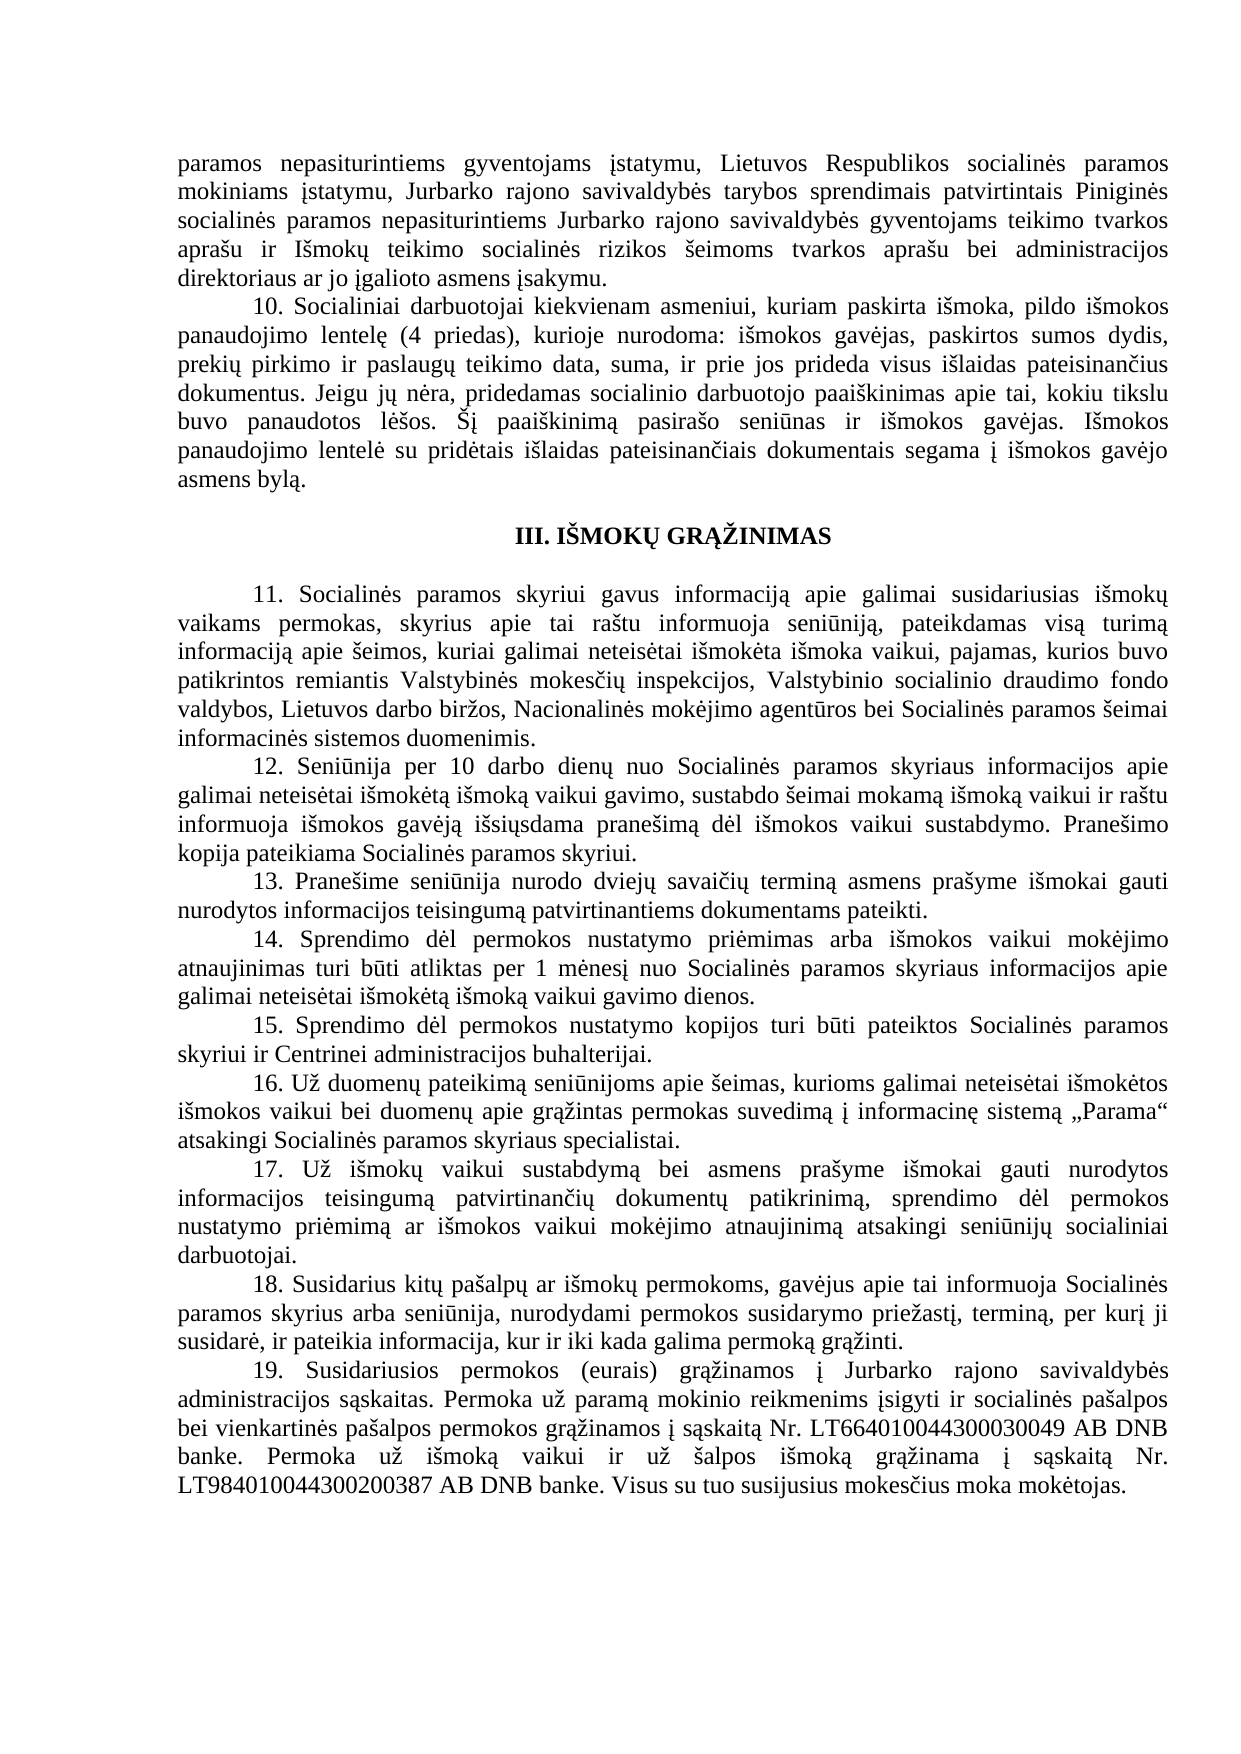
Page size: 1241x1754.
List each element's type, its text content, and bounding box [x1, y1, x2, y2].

text III. IŠMOKŲ GRĄŽINIMAS [177, 521, 1169, 550]
text 17. Už išmokų vaikui sustabdymą bei asmens prašyme išmokai gauti nurodytos informacijos teisingumą patvirtinančių dokumentų patikrinimą, sprendimo dėl permokos nustatymo priėmimą ar išmokos vaikui mokėjimo atnaujinimą atsakingi seniūnijų socialiniai darbuotojai. [177, 1154, 1169, 1269]
text 15. Sprendimo dėl permokos nustatymo kopijos turi būti pateiktos Socialinės paramos skyriui ir Centrinei administracijos buhalterijai. [177, 1010, 1169, 1068]
text 11. Socialinės paramos skyriui gavus informaciją apie galimai susidariusias išmokų vaikams permokas, skyrius apie tai raštu informuoja seniūniją, pateikdamas visą turimą informaciją apie šeimos, kuriai galimai neteisėtai išmokėta išmoka vaikui, pajamas, kurios buvo patikrintos remiantis Valstybinės mokesčių inspekcijos, Valstybinio socialinio draudimo fondo valdybos, Lietuvos darbo biržos, Nacionalinės mokėjimo agentūros bei Socialinės paramos šeimai informacinės sistemos duomenimis. [177, 579, 1169, 751]
text 12. Seniūnija per 10 darbo dienų nuo Socialinės paramos skyriaus informacijos apie galimai neteisėtai išmokėtą išmoką vaikui gavimo, sustabdo šeimai mokamą išmoką vaikui ir raštu informuoja išmokos gavėją išsiųsdama pranešimą dėl išmokos vaikui sustabdymo. Pranešimo kopija pateikiama Socialinės paramos skyriui. [177, 751, 1169, 866]
text 13. Pranešime seniūnija nurodo dviejų savaičių terminą asmens prašyme išmokai gauti nurodytos informacijos teisingumą patvirtinantiems dokumentams pateikti. [177, 866, 1169, 924]
text 14. Sprendimo dėl permokos nustatymo priėmimas arba išmokos vaikui mokėjimo atnaujinimas turi būti atliktas per 1 mėnesį nuo Socialinės paramos skyriaus informacijos apie galimai neteisėtai išmokėtą išmoką vaikui gavimo dienos. [177, 924, 1169, 1010]
text paramos nepasiturintiems gyventojams įstatymu, Lietuvos Respublikos socialinės paramos mokiniams įstatymu, Jurbarko rajono savivaldybės tarybos sprendimais patvirtintais Piniginės socialinės paramos nepasiturintiems Jurbarko rajono savivaldybės gyventojams teikimo tvarkos aprašu ir Išmokų teikimo socialinės rizikos šeimoms tvarkos aprašu bei administracijos direktoriaus ar jo įgalioto asmens įsakymu. [177, 148, 1169, 291]
text 16. Už duomenų pateikimą seniūnijoms apie šeimas, kurioms galimai neteisėtai išmokėtos išmokos vaikui bei duomenų apie grąžintas permokas suvedimą į informacinę sistemą „Parama“ atsakingi Socialinės paramos skyriaus specialistai. [177, 1068, 1169, 1154]
text 19. Susidariusios permokos (eurais) grąžinamos į Jurbarko rajono savivaldybės administracijos sąskaitas. Permoka už paramą mokinio reikmenims įsigyti ir socialinės pašalpos bei vienkartinės pašalpos permokos grąžinamos į sąskaitą Nr. LT664010044300030049 AB DNB banke. Permoka už išmoką vaikui ir už šalpos išmoką grąžinama į sąskaitą Nr. LT984010044300200387 AB DNB banke. Visus su tuo susijusius mokesčius moka mokėtojas. [177, 1355, 1169, 1499]
text 10. Socialiniai darbuotojai kiekvienam asmeniui, kuriam paskirta išmoka, pildo išmokos panaudojimo lentelę (4 priedas), kurioje nurodoma: išmokos gavėjas, paskirtos sumos dydis, prekių pirkimo ir paslaugų teikimo data, suma, ir prie jos prideda visus išlaidas pateisinančius dokumentus. Jeigu jų nėra, pridedamas socialinio darbuotojo paaiškinimas apie tai, kokiu tikslu buvo panaudotos lėšos. Šį paaiškinimą pasirašo seniūnas ir išmokos gavėjas. Išmokos panaudojimo lentelė su pridėtais išlaidas pateisinančiais dokumentais segama į išmokos gavėjo asmens bylą. [177, 291, 1169, 493]
text 18. Susidarius kitų pašalpų ar išmokų permokoms, gavėjus apie tai informuoja Socialinės paramos skyrius arba seniūnija, nurodydami permokos susidarymo priežastį, terminą, per kurį ji susidarė, ir pateikia informacija, kur ir iki kada galima permoką grąžinti. [177, 1269, 1169, 1355]
